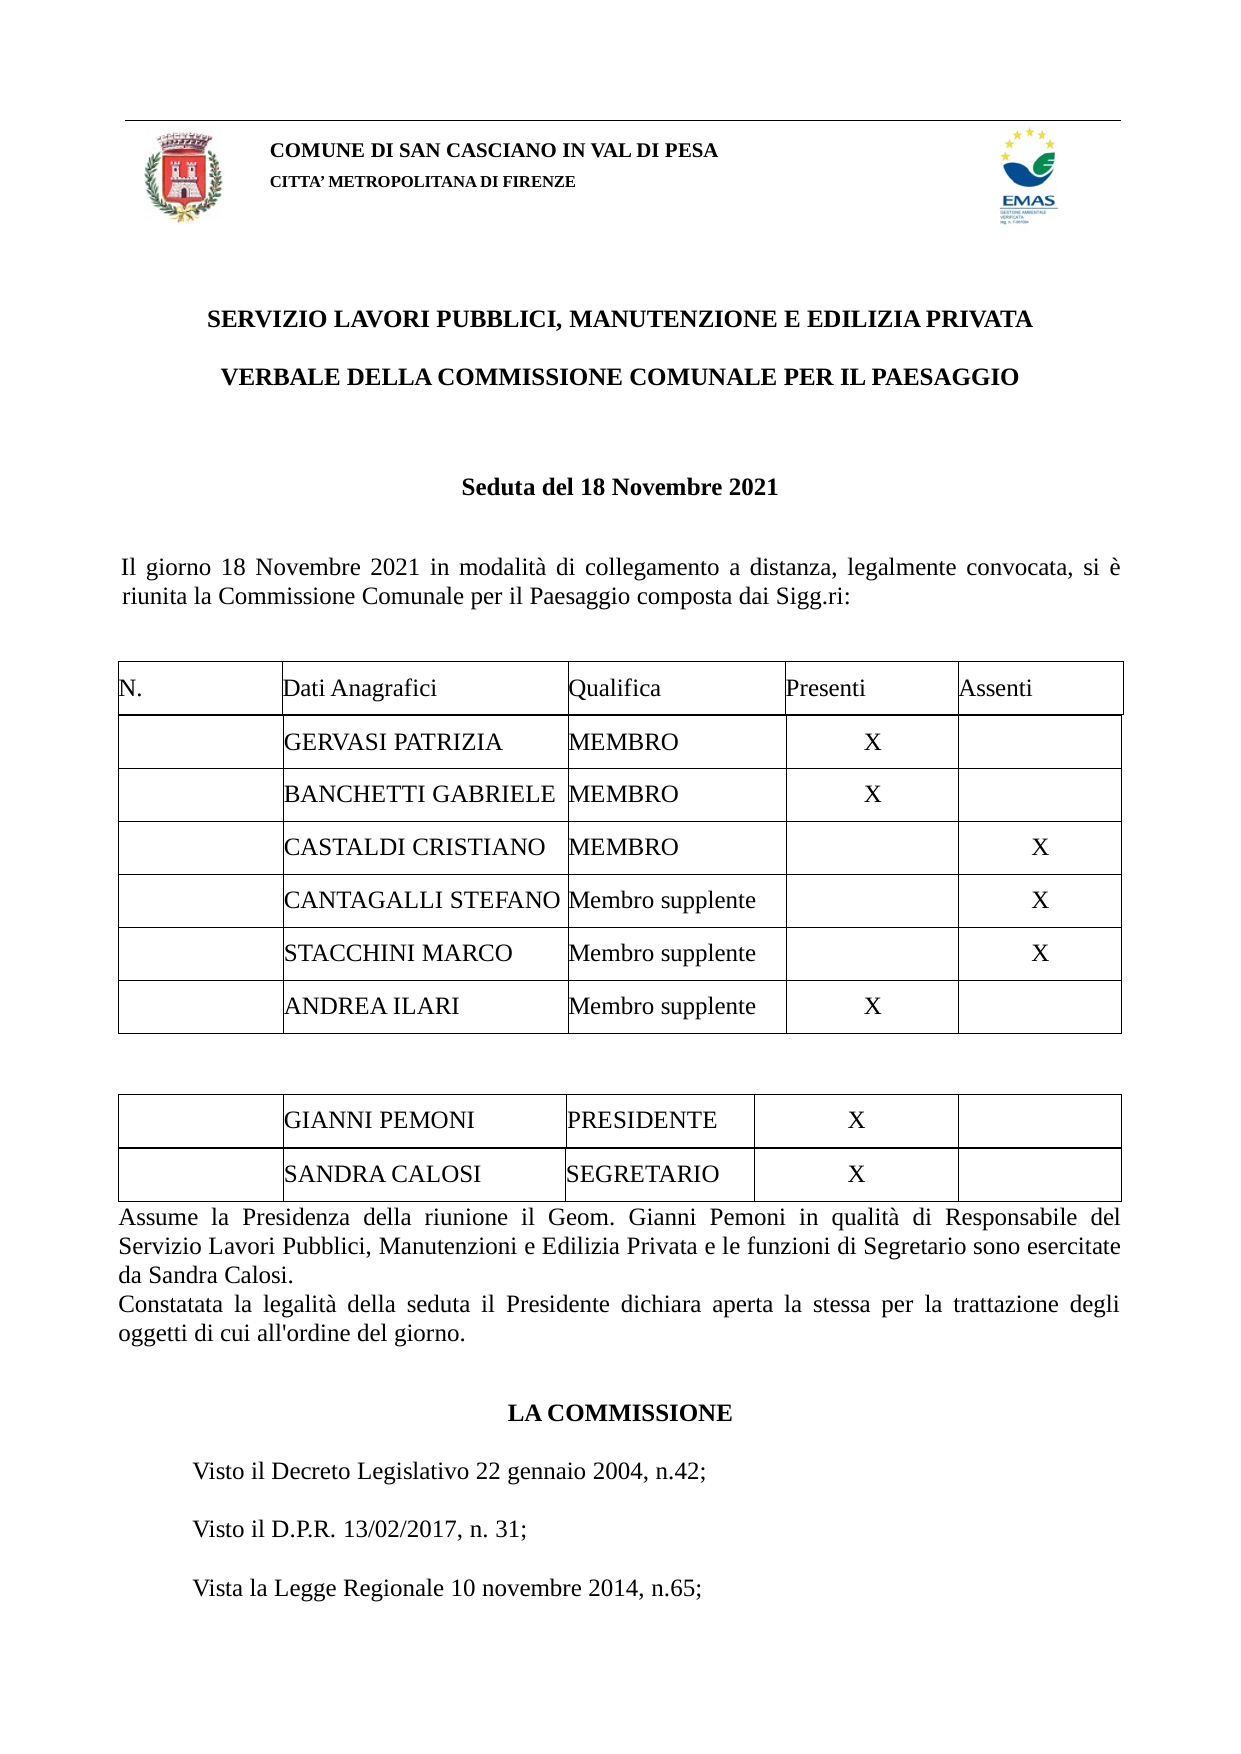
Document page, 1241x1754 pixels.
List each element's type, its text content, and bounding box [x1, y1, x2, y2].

table_header [959, 1149, 1121, 1201]
table_header Assenti [959, 662, 1123, 714]
table_cell X [787, 981, 958, 1032]
table_cell [787, 875, 958, 927]
table_cell Membro supplente [569, 981, 786, 1032]
table_cell ANDREA ILARI [284, 981, 568, 1032]
text Il giorno 18 Novembre 2021 in modalità di collegamento a distanza, legalmente convocata, si è riunita la Commissione Comunale per il Paesaggio composta dai Sigg.ri: [121, 552, 1122, 610]
table_cell X [959, 928, 1121, 979]
text SERVIZIO LAVORI PUBBLICI, MANUTENZIONE E EDILIZIA PRIVATA [118, 304, 1122, 333]
table_header PRESIDENTE [567, 1095, 754, 1147]
table_cell [959, 981, 1121, 1032]
text Visto il Decreto Legislativo 22 gennaio 2004, n.42; [118, 1456, 1122, 1485]
table_cell [787, 822, 958, 874]
table_header SANDRA CALOSI [284, 1149, 565, 1201]
table_cell MEMBRO [569, 769, 786, 821]
table_header MEMBRO [569, 716, 786, 768]
table_cell X [787, 769, 958, 821]
table_header X [755, 1095, 958, 1147]
text Seduta del 18 Novembre 2021 [118, 471, 1122, 501]
table_cell CASTALDI CRISTIANO [284, 822, 568, 874]
table_cell Membro supplente [569, 928, 786, 979]
table_header X [755, 1149, 958, 1201]
table_header N. [119, 662, 282, 714]
table_cell [119, 822, 283, 874]
text Assume la Presidenza della riunione il Geom. Gianni Pemoni in qualità di Responsabile del Servizio Lavori Pubblici, Manutenzioni e Edilizia Privata e le funzioni di Segretario sono esercitate da Sandra Calosi. [118, 1202, 1122, 1289]
table_cell STACCHINI MARCO [284, 928, 568, 979]
table_cell [119, 981, 283, 1032]
table_cell CANTAGALLI STEFANO [284, 875, 568, 927]
table_cell [787, 928, 958, 979]
text Visto il D.P.R. 13/02/2017, n. 31; [118, 1514, 1122, 1543]
table_cell Membro supplente [569, 875, 786, 927]
text LA COMMISSIONE [118, 1398, 1122, 1427]
table_cell X [959, 822, 1121, 874]
table_header [959, 716, 1121, 768]
table_header COMUNE DI SAN CASCIANO IN VAL DI PESA CITTA’ METROPOLITANA DI FIRENZE [258, 128, 988, 253]
table_header [119, 1095, 283, 1147]
table_header Qualifica [569, 662, 785, 714]
text VERBALE DELLA COMMISSIONE COMUNALE PER IL PAESAGGIO [118, 362, 1122, 391]
table_header [111, 128, 258, 253]
table_cell [119, 769, 283, 821]
text Vista la Legge Regionale 10 novembre 2014, n.65; [118, 1572, 1122, 1602]
table_header [119, 716, 283, 768]
table_cell X [959, 875, 1121, 927]
table_header [119, 1149, 283, 1201]
table_header X [787, 716, 958, 768]
table_header SEGRETARIO [566, 1149, 754, 1201]
text Constatata la legalità della seduta il Presidente dichiara aperta la stessa per la trattazione degli oggetti di cui all'ordine del giorno. [118, 1289, 1122, 1347]
table_header GERVASI PATRIZIA [284, 716, 568, 768]
table_header Dati Anagrafici [283, 662, 568, 714]
table_cell [119, 875, 283, 927]
table_header [959, 1095, 1121, 1147]
table_cell BANCHETTI GABRIELE [284, 769, 568, 821]
table_cell MEMBRO [569, 822, 786, 874]
table_header Presenti [786, 662, 958, 714]
table_cell [119, 928, 283, 979]
table_cell [959, 769, 1121, 821]
table_header GIANNI PEMONI [284, 1095, 566, 1147]
table_header [988, 128, 1163, 253]
